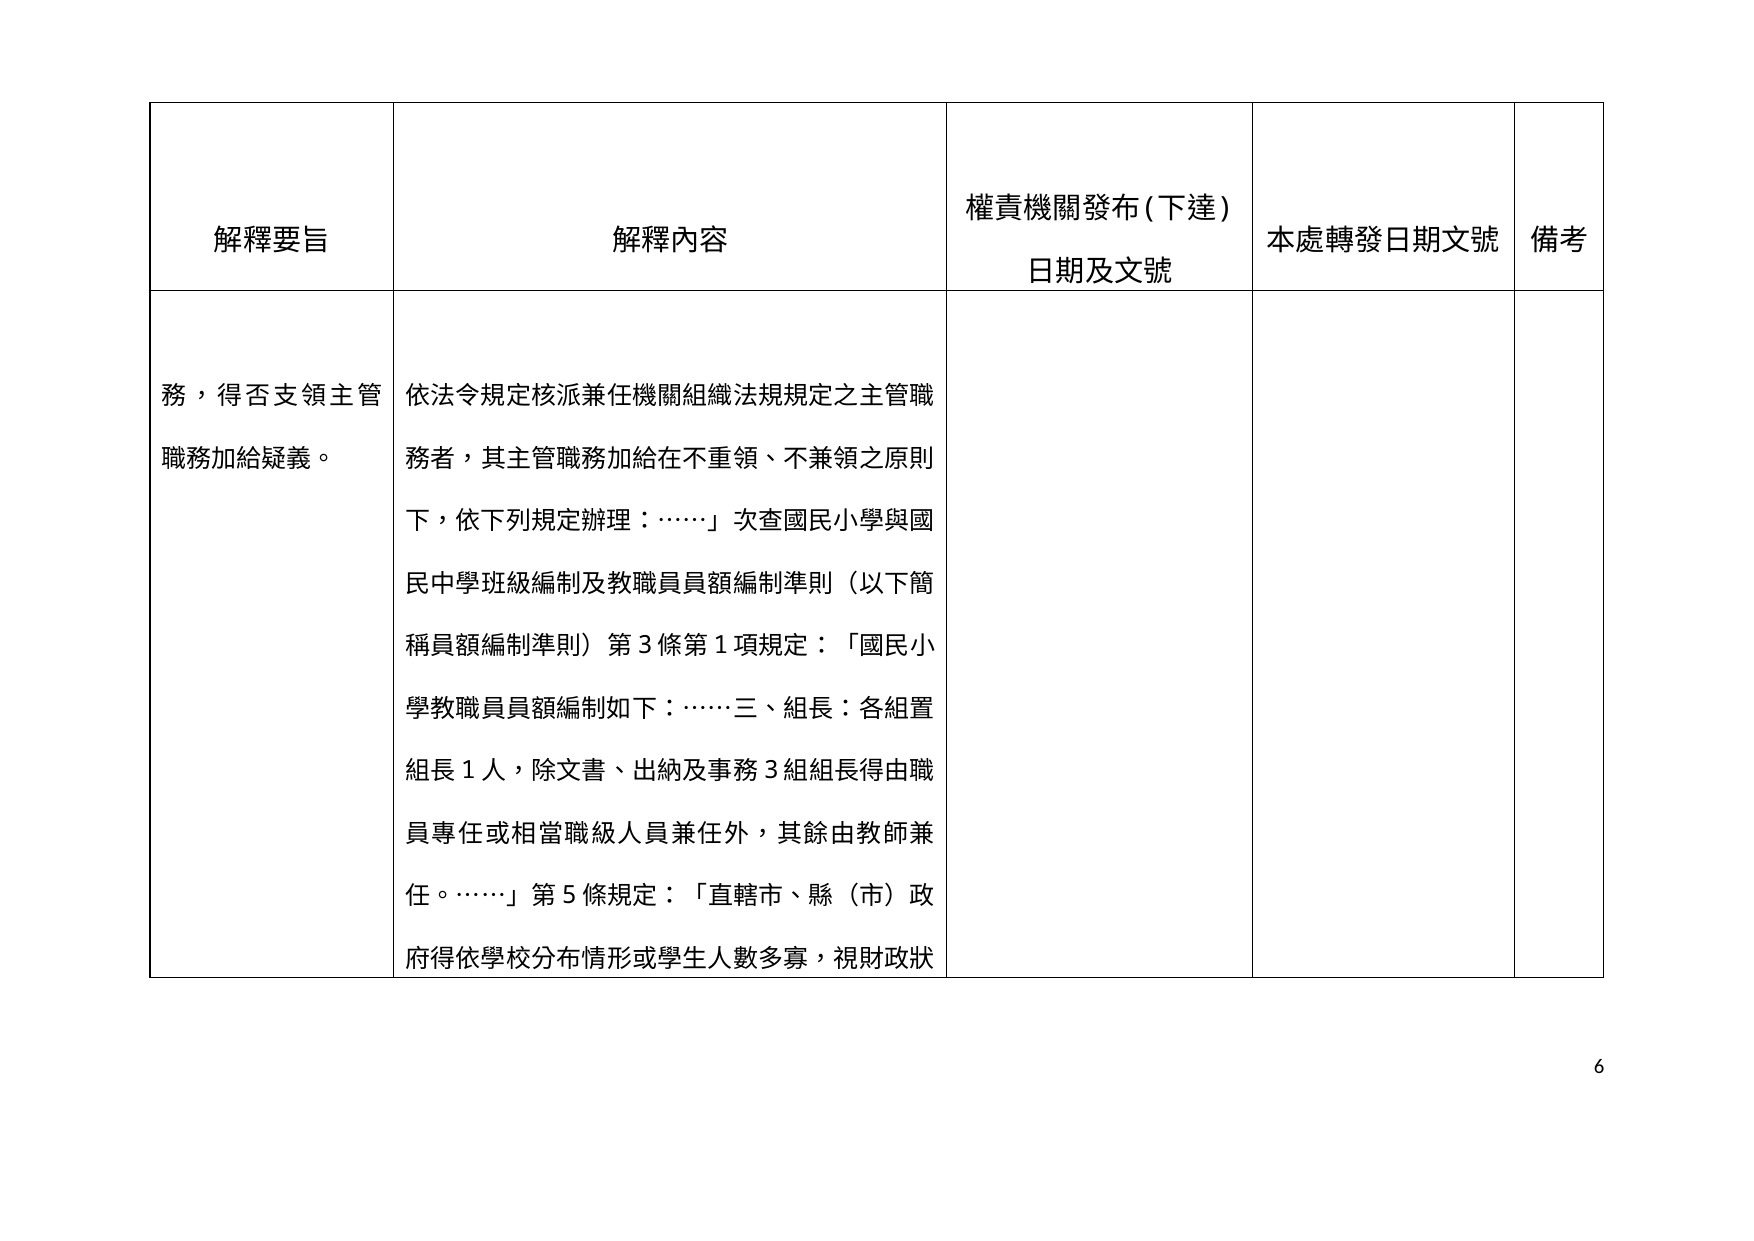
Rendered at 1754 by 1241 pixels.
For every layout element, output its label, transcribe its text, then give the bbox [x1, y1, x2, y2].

table_header 備考 [1515, 103, 1603, 289]
table_header 解釋內容 [394, 103, 946, 289]
table_cell [947, 291, 1252, 977]
table_header 解釋要旨 [151, 103, 393, 289]
table_cell 務，得否支領主管職務加給疑義。 [151, 291, 393, 977]
table_header 本處轉發日期文號 [1253, 103, 1514, 289]
table_cell [1515, 291, 1603, 977]
table_header 權責機關發布(下達)日期及文號 [947, 103, 1252, 289]
table_cell 依法令規定核派兼任機關組織法規規定之主管職務者，其主管職務加給在不重領、不兼領之原則下，依下列規定辦理：……」次查國民小學與國民中學班級編制及教職員員額編制準則（以下簡稱員額編制準則）第3條第1項規定：「國民小學教職員員額編制如下：……三、組長：各組置組長1人，除文書、出納及事務3組組長得由職員專任或相當職級人員兼任外，其餘由教師兼任。……」第5條規定：「直轄市、縣（市）政府得依學校分布情形或學生人數多寡，視財政狀 [394, 291, 946, 977]
table_cell [1253, 291, 1514, 977]
